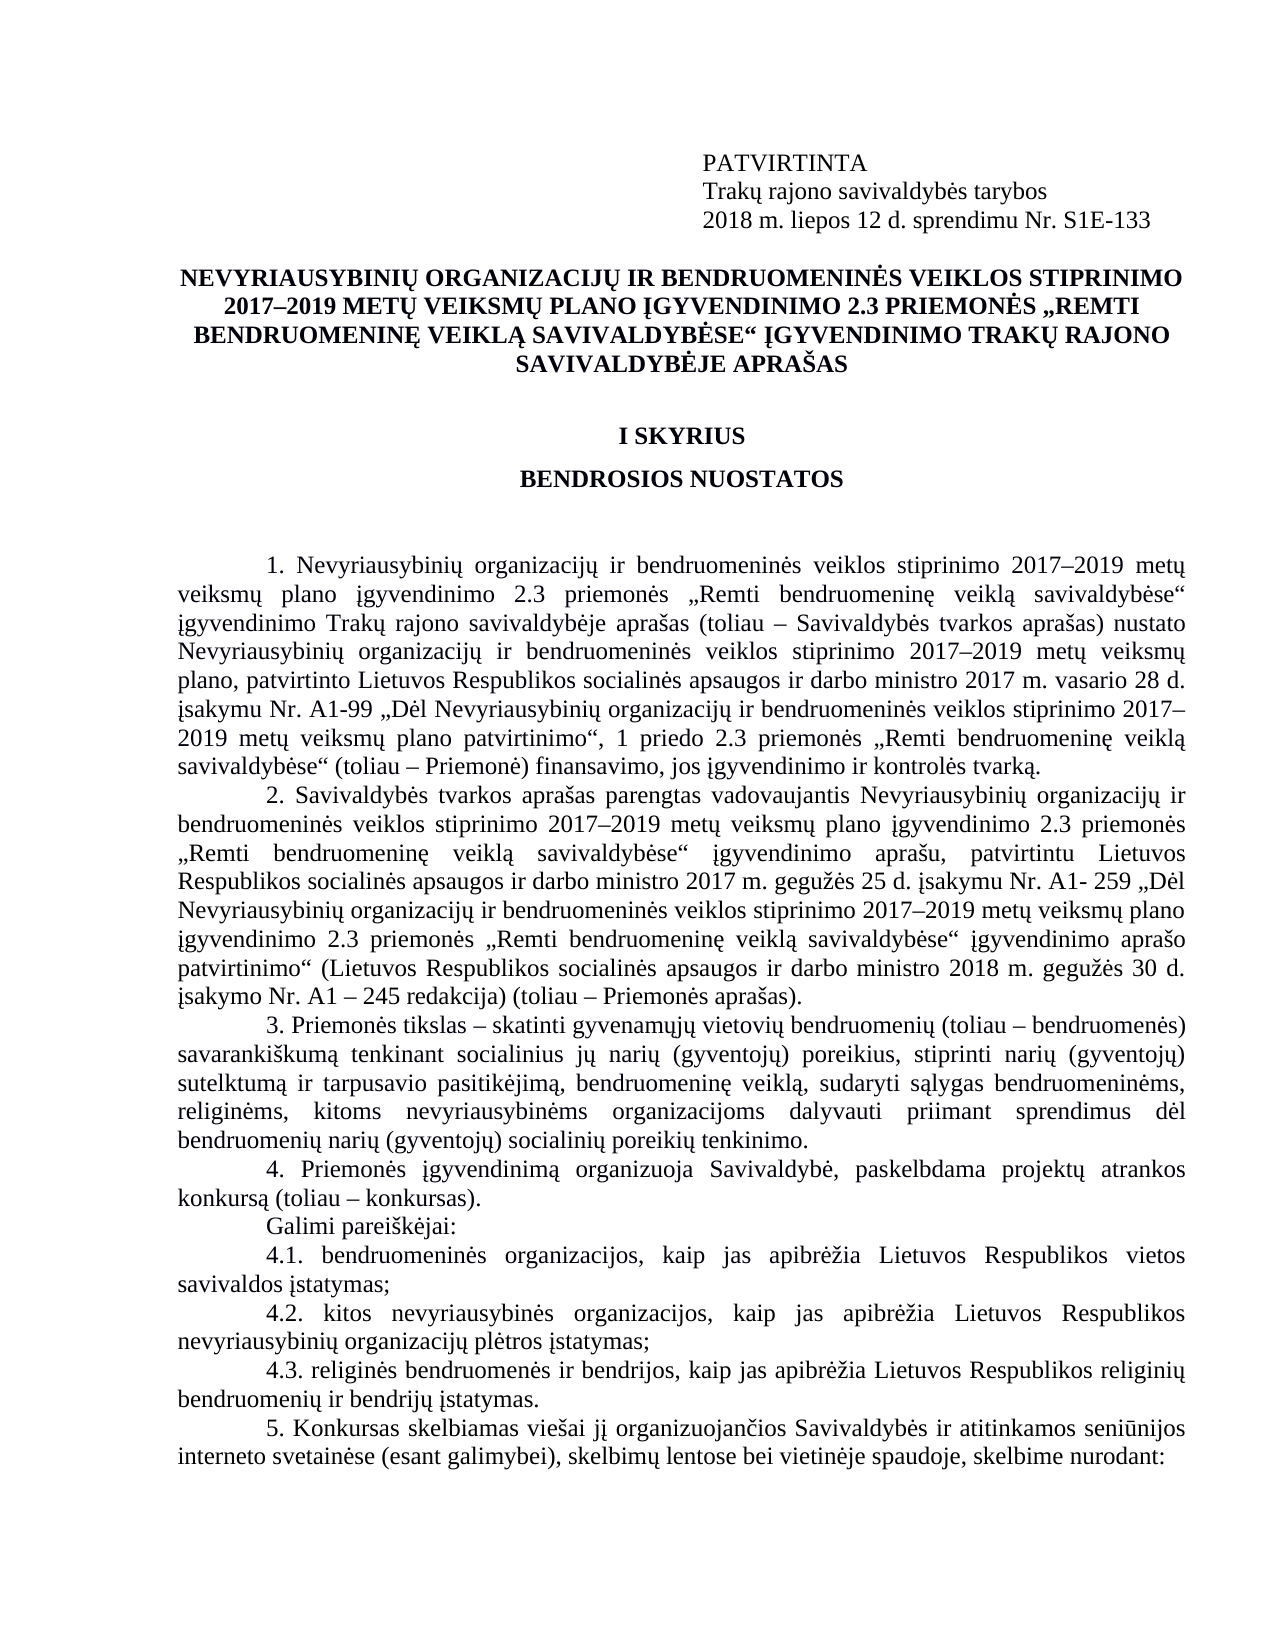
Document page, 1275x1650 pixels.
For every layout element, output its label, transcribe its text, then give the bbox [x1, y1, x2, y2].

text Galimi pareiškėjai: [177, 1211, 1186, 1240]
text 1. Nevyriausybinių organizacijų ir bendruomeninės veiklos stiprinimo 2017–2019 metų veiksmų plano įgyvendinimo 2.3 priemonės „Remti bendruomeninę veiklą savivaldybėse“ įgyvendinimo Trakų rajono savivaldybėje aprašas (toliau – Savivaldybės tvarkos aprašas) nustato Nevyriausybinių organizacijų ir bendruomeninės veiklos stiprinimo 2017–2019 metų veiksmų plano, patvirtinto Lietuvos Respublikos socialinės apsaugos ir darbo ministro 2017 m. vasario 28 d. įsakymu Nr. A1-99 „Dėl Nevyriausybinių organizacijų ir bendruomeninės veiklos stiprinimo 2017–2019 metų veiksmų plano patvirtinimo“, 1 priedo 2.3 priemonės „Remti bendruomeninę veiklą savivaldybėse“ (toliau – Priemonė) finansavimo, jos įgyvendinimo ir kontrolės tvarką. [177, 550, 1186, 780]
text 4.2. kitos nevyriausybinės organizacijos, kaip jas apibrėžia Lietuvos Respublikos nevyriausybinių organizacijų plėtros įstatymas; [177, 1298, 1186, 1355]
text Trakų rajono savivaldybės tarybos [702, 176, 1186, 205]
text Bendrosios nuostatos [177, 464, 1186, 493]
text 3. Priemonės tikslas – skatinti gyvenamųjų vietovių bendruomenių (toliau – bendruomenės) savarankiškumą tenkinant socialinius jų narių (gyventojų) poreikius, stiprinti narių (gyventojų) sutelktumą ir tarpusavio pasitikėjimą, bendruomeninę veiklą, sudaryti sąlygas bendruomeninėms, religinėms, kitoms nevyriausybinėms organizacijoms dalyvauti priimant sprendimus dėl bendruomenių narių (gyventojų) socialinių poreikių tenkinimo. [177, 1010, 1186, 1154]
text 4.3. religinės bendruomenės ir bendrijos, kaip jas apibrėžia Lietuvos Respublikos religinių bendruomenių ir bendrijų įstatymas. [177, 1355, 1186, 1413]
text 4. Priemonės įgyvendinimą organizuoja Savivaldybė, paskelbdama projektų atrankos konkursą (toliau – konkursas). [177, 1154, 1186, 1211]
text 2. Savivaldybės tvarkos aprašas parengtas vadovaujantis Nevyriausybinių organizacijų ir bendruomeninės veiklos stiprinimo 2017–2019 metų veiksmų plano įgyvendinimo 2.3 priemonės „Remti bendruomeninę veiklą savivaldybėse“ įgyvendinimo aprašu, patvirtintu Lietuvos Respublikos socialinės apsaugos ir darbo ministro 2017 m. gegužės 25 d. įsakymu Nr. A1- 259 „Dėl Nevyriausybinių organizacijų ir bendruomeninės veiklos stiprinimo 2017–2019 metų veiksmų plano įgyvendinimo 2.3 priemonės „Remti bendruomeninę veiklą savivaldybėse“ įgyvendinimo aprašo patvirtinimo“ (Lietuvos Respublikos socialinės apsaugos ir darbo ministro 2018 m. gegužės 30 d. įsakymo Nr. A1 – 245 redakcija) (toliau – Priemonės aprašas). [177, 780, 1186, 1010]
text 2018 m. liepos 12 d. sprendimu Nr. S1E-133 [702, 205, 1186, 234]
text 5. Konkursas skelbiamas viešai jį organizuojančios Savivaldybės ir atitinkamos seniūnijos interneto svetainėse (esant galimybei), skelbimų lentose bei vietinėje spaudoje, skelbime nurodant: [177, 1413, 1186, 1470]
text PATVIRTINTA [702, 148, 1186, 176]
text I SKYRIUS [177, 421, 1186, 449]
text NEVYRIAUSYBINIŲ ORGANIZACIJŲ IR BENDRUOMENINĖS VEIKLOS STIPRINIMO 2017–2019 METŲ VEIKSMŲ PLANO ĮGYVENDINIMO 2.3 PRIEMONĖS „REMTI BENDRUOMENINĘ VEIKLĄ SAVIVALDYBĖSE“ įgyvendinimo TRAKŲ RAJONO SAVIVALDYBĖJE APRAŠAS [177, 263, 1186, 378]
text 4.1. bendruomeninės organizacijos, kaip jas apibrėžia Lietuvos Respublikos vietos savivaldos įstatymas; [177, 1240, 1186, 1298]
